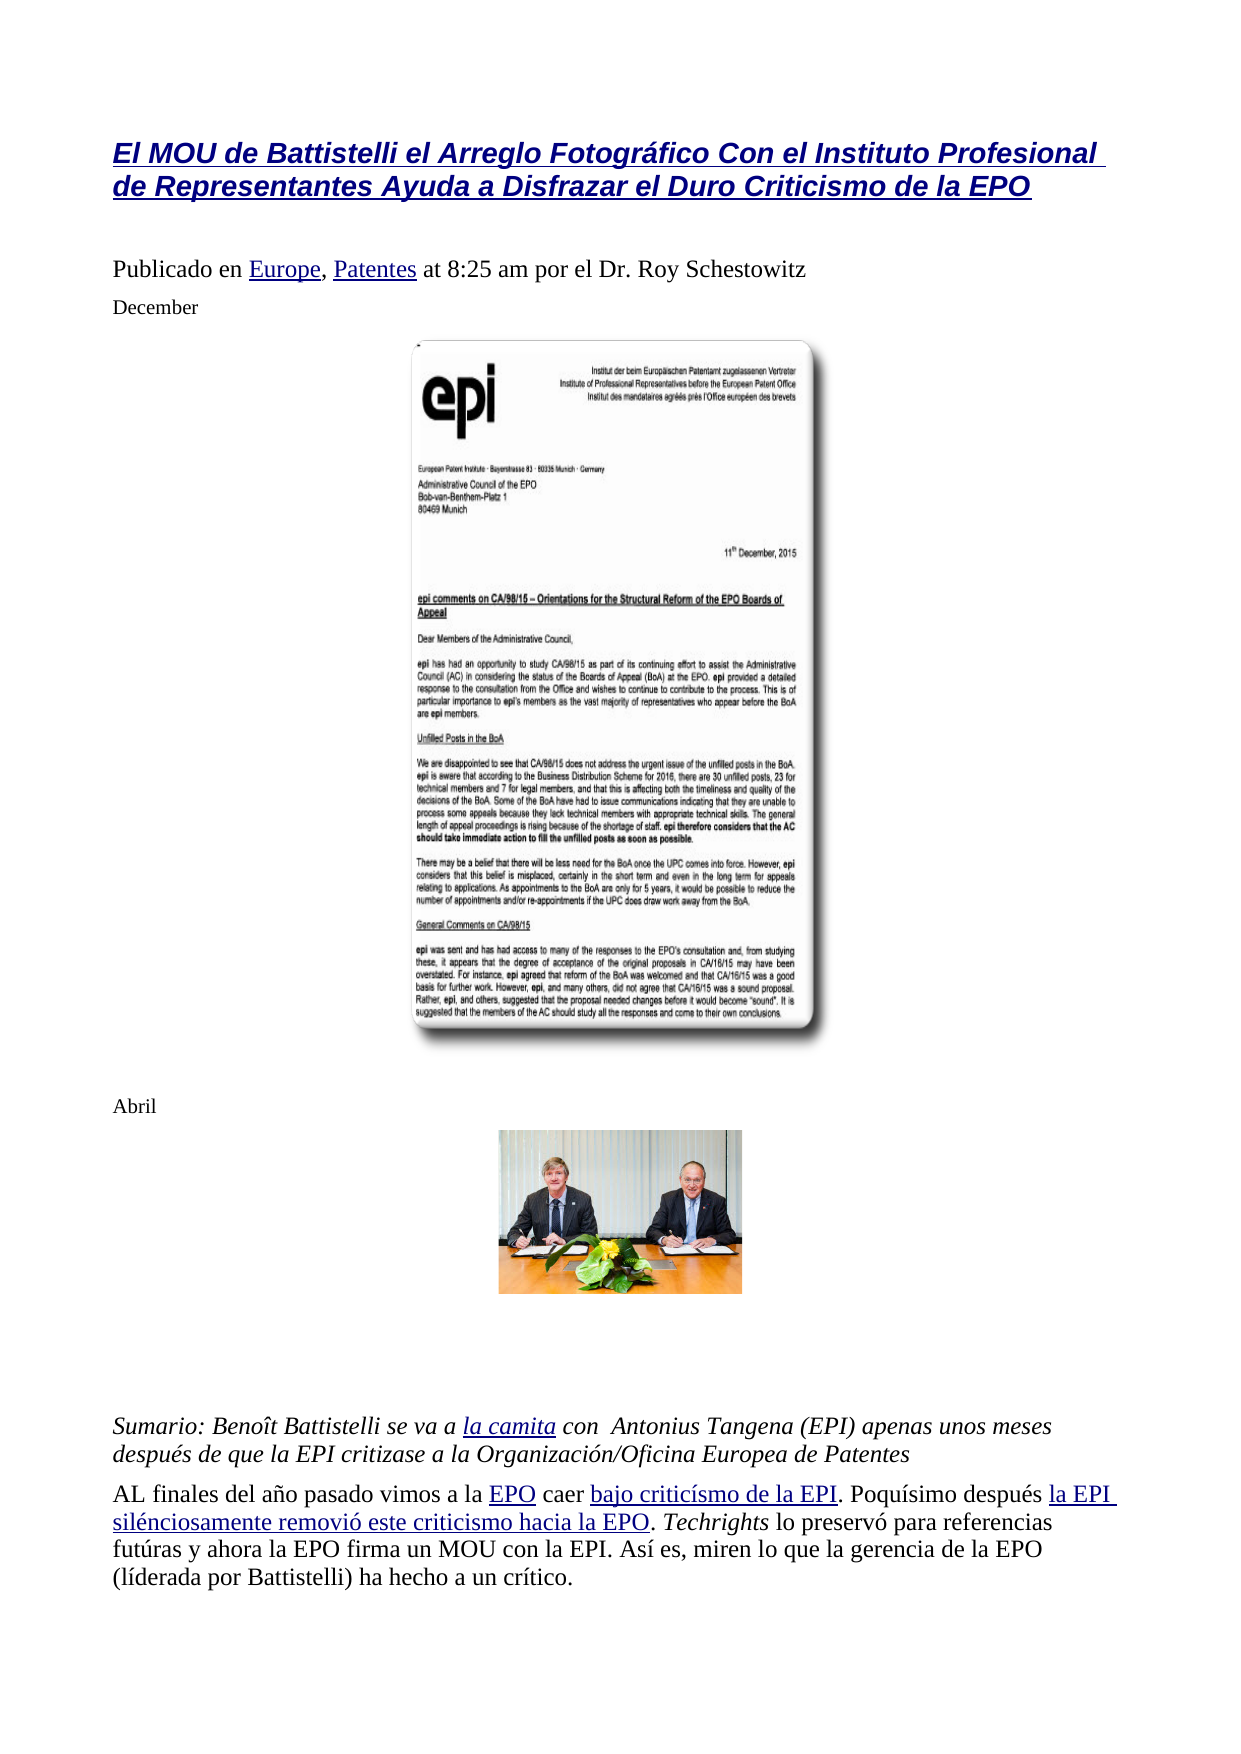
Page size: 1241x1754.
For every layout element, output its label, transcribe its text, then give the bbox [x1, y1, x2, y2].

subtitle El MOU de Battistelli el Arreglo Fotográfico Con el Instituto Profesional de Representantes Ayuda a Disfrazar el Duro Criticismo de la EPO [112, 137, 1128, 203]
text Decem­ber [112, 296, 1128, 319]
text Publicado en Europe, Patentes at 8:25 am por el Dr. Roy Schestowitz [112, 255, 1128, 283]
text Abril [112, 1095, 1128, 1118]
picture [498, 1130, 743, 1294]
text AL finales del año pasado vimos a la EPO caer bajo criticísmo de la EPI. Poquísimo después la EPI silénciosamente removió este criticismo hacia la EPO. Techrights lo preservó para referencias futúras y ahora la EPO firma un MOU con la EPI. Así es, miren lo que la gerencia de la EPO (líderada por Battistelli) ha hecho a un crítico. [112, 1480, 1128, 1591]
picture [404, 331, 837, 1061]
text Sumario: Benoît Battistelli se va a la camita con Antonius Tangena (EPI) apenas unos meses después de que la EPI critizase a la Organización/Oficina Europea de Patentes [112, 1412, 1128, 1468]
